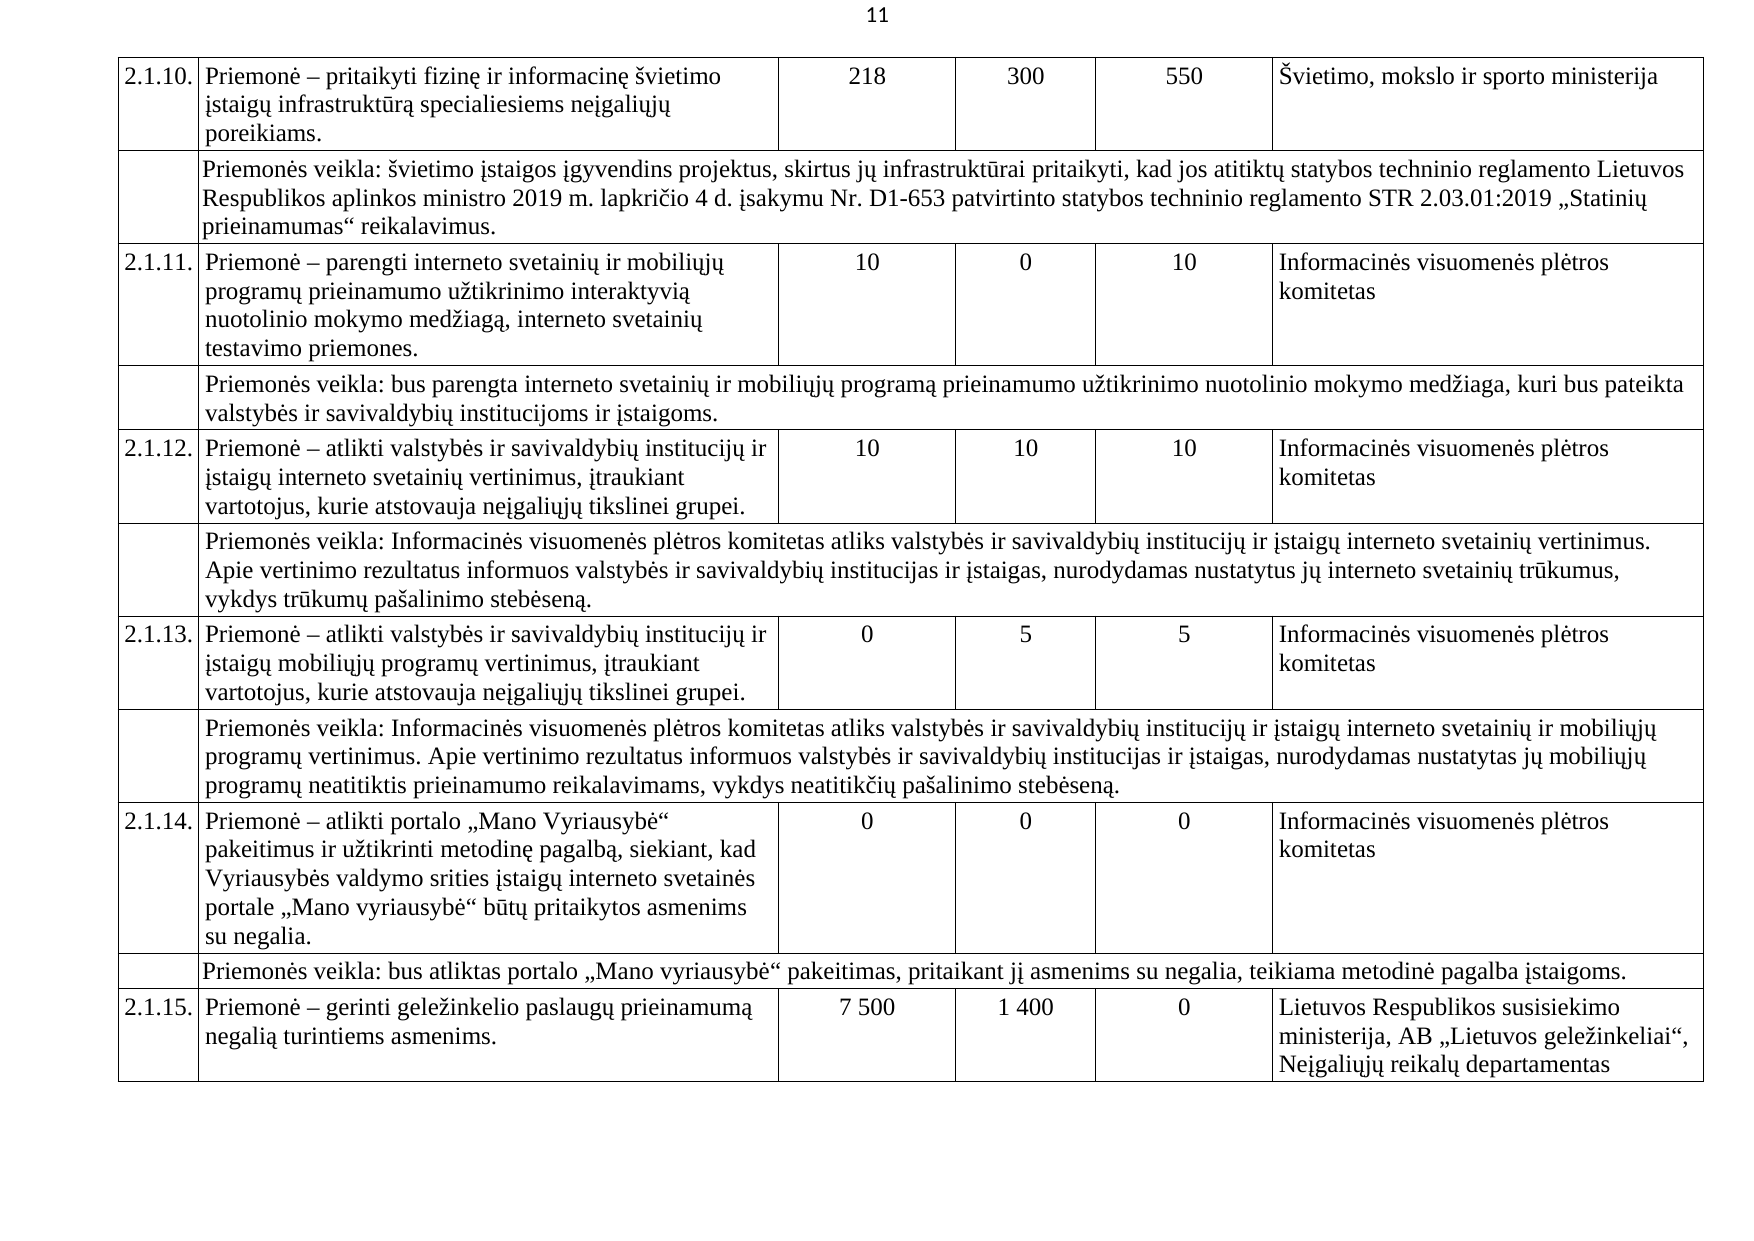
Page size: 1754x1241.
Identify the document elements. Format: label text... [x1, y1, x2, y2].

table_cell 0 [1096, 803, 1272, 952]
table_cell 7 500 [779, 989, 955, 1081]
table_cell 0 [956, 244, 1095, 365]
table_cell 10 [1096, 430, 1272, 522]
table_cell 5 [956, 617, 1095, 709]
table_cell Informacinės visuomenės plėtros komitetas [1273, 617, 1703, 709]
table_cell 2.1.14. [119, 803, 198, 952]
table_cell Lietuvos Respublikos susisiekimo ministerija, AB „Lietuvos geležinkeliai“, Neįgaliųjų reikalų departamentas [1273, 989, 1703, 1081]
table_cell [119, 710, 198, 802]
table_cell Priemonė – gerinti geležinkelio paslaugų prieinamumą negalią turintiems asmenims. [199, 989, 778, 1081]
table_cell 0 [779, 617, 955, 709]
table_cell Švietimo, mokslo ir sporto ministerija [1273, 58, 1703, 150]
table_cell Informacinės visuomenės plėtros komitetas [1273, 803, 1703, 952]
table_cell 10 [956, 430, 1095, 522]
table_cell Priemonės veikla: švietimo įstaigos įgyvendins projektus, skirtus jų infrastruktūrai pritaikyti, kad jos atitiktų statybos techninio reglamento Lietuvos Respublikos aplinkos ministro 2019 m. lapkričio 4 d. įsakymu Nr. D1-653 patvirtinto statybos techninio reglamento STR 2.03.01:2019 „Statinių prieinamumas“ reikalavimus. [199, 151, 1703, 243]
table_cell Priemonė – pritaikyti fizinę ir informacinę švietimo įstaigų infrastruktūrą specialiesiems neįgaliųjų poreikiams. [199, 58, 778, 150]
table_cell Priemonė – atlikti portalo „Mano Vyriausybė“ pakeitimus ir užtikrinti metodinę pagalbą, siekiant, kad Vyriausybės valdymo srities įstaigų interneto svetainės portale „Mano vyriausybė“ būtų pritaikytos asmenims su negalia. [199, 803, 778, 952]
table_cell [119, 366, 198, 429]
table_cell Informacinės visuomenės plėtros komitetas [1273, 430, 1703, 522]
table_cell 10 [779, 244, 955, 365]
table_cell 0 [779, 803, 955, 952]
table_cell 2.1.10. [119, 58, 198, 150]
table_cell 218 [779, 58, 955, 150]
table_cell 2.1.15. [119, 989, 198, 1081]
table_cell Priemonės veikla: Informacinės visuomenės plėtros komitetas atliks valstybės ir savivaldybių institucijų ir įstaigų interneto svetainių vertinimus. Apie vertinimo rezultatus informuos valstybės ir savivaldybių institucijas ir įstaigas, nurodydamas nustatytus jų interneto svetainių trūkumus, vykdys trūkumų pašalinimo stebėseną. [199, 524, 1703, 616]
table_cell 0 [956, 803, 1095, 952]
table_cell Priemonės veikla: bus atliktas portalo „Mano vyriausybė“ pakeitimas, pritaikant jį asmenims su negalia, teikiama metodinė pagalba įstaigoms. [199, 954, 1703, 988]
table_cell 10 [1096, 244, 1272, 365]
table_cell Priemonės veikla: bus parengta interneto svetainių ir mobiliųjų programą prieinamumo užtikrinimo nuotolinio mokymo medžiaga, kuri bus pateikta valstybės ir savivaldybių institucijoms ir įstaigoms. [199, 366, 1703, 429]
table_cell [119, 151, 198, 243]
table_cell [119, 524, 198, 616]
table_cell 1 400 [956, 989, 1095, 1081]
table_cell Informacinės visuomenės plėtros komitetas [1273, 244, 1703, 365]
table_cell Priemonė – atlikti valstybės ir savivaldybių institucijų ir įstaigų mobiliųjų programų vertinimus, įtraukiant vartotojus, kurie atstovauja neįgaliųjų tikslinei grupei. [199, 617, 778, 709]
table_cell 2.1.13. [119, 617, 198, 709]
table_cell 10 [779, 430, 955, 522]
table_cell 5 [1096, 617, 1272, 709]
table_cell 0 [1096, 989, 1272, 1081]
table_cell 2.1.11. [119, 244, 198, 365]
table_cell Priemonės veikla: Informacinės visuomenės plėtros komitetas atliks valstybės ir savivaldybių institucijų ir įstaigų interneto svetainių ir mobiliųjų programų vertinimus. Apie vertinimo rezultatus informuos valstybės ir savivaldybių institucijas ir įstaigas, nurodydamas nustatytas jų mobiliųjų programų neatitiktis prieinamumo reikalavimams, vykdys neatitikčių pašalinimo stebėseną. [199, 710, 1703, 802]
table_cell [119, 954, 198, 988]
table_cell 300 [956, 58, 1095, 150]
table_cell 550 [1096, 58, 1272, 150]
table_cell Priemonė – atlikti valstybės ir savivaldybių institucijų ir įstaigų interneto svetainių vertinimus, įtraukiant vartotojus, kurie atstovauja neįgaliųjų tikslinei grupei. [199, 430, 778, 522]
table_cell Priemonė – parengti interneto svetainių ir mobiliųjų programų prieinamumo užtikrinimo interaktyvią nuotolinio mokymo medžiagą, interneto svetainių testavimo priemones. [199, 244, 778, 365]
table_cell 2.1.12. [119, 430, 198, 522]
